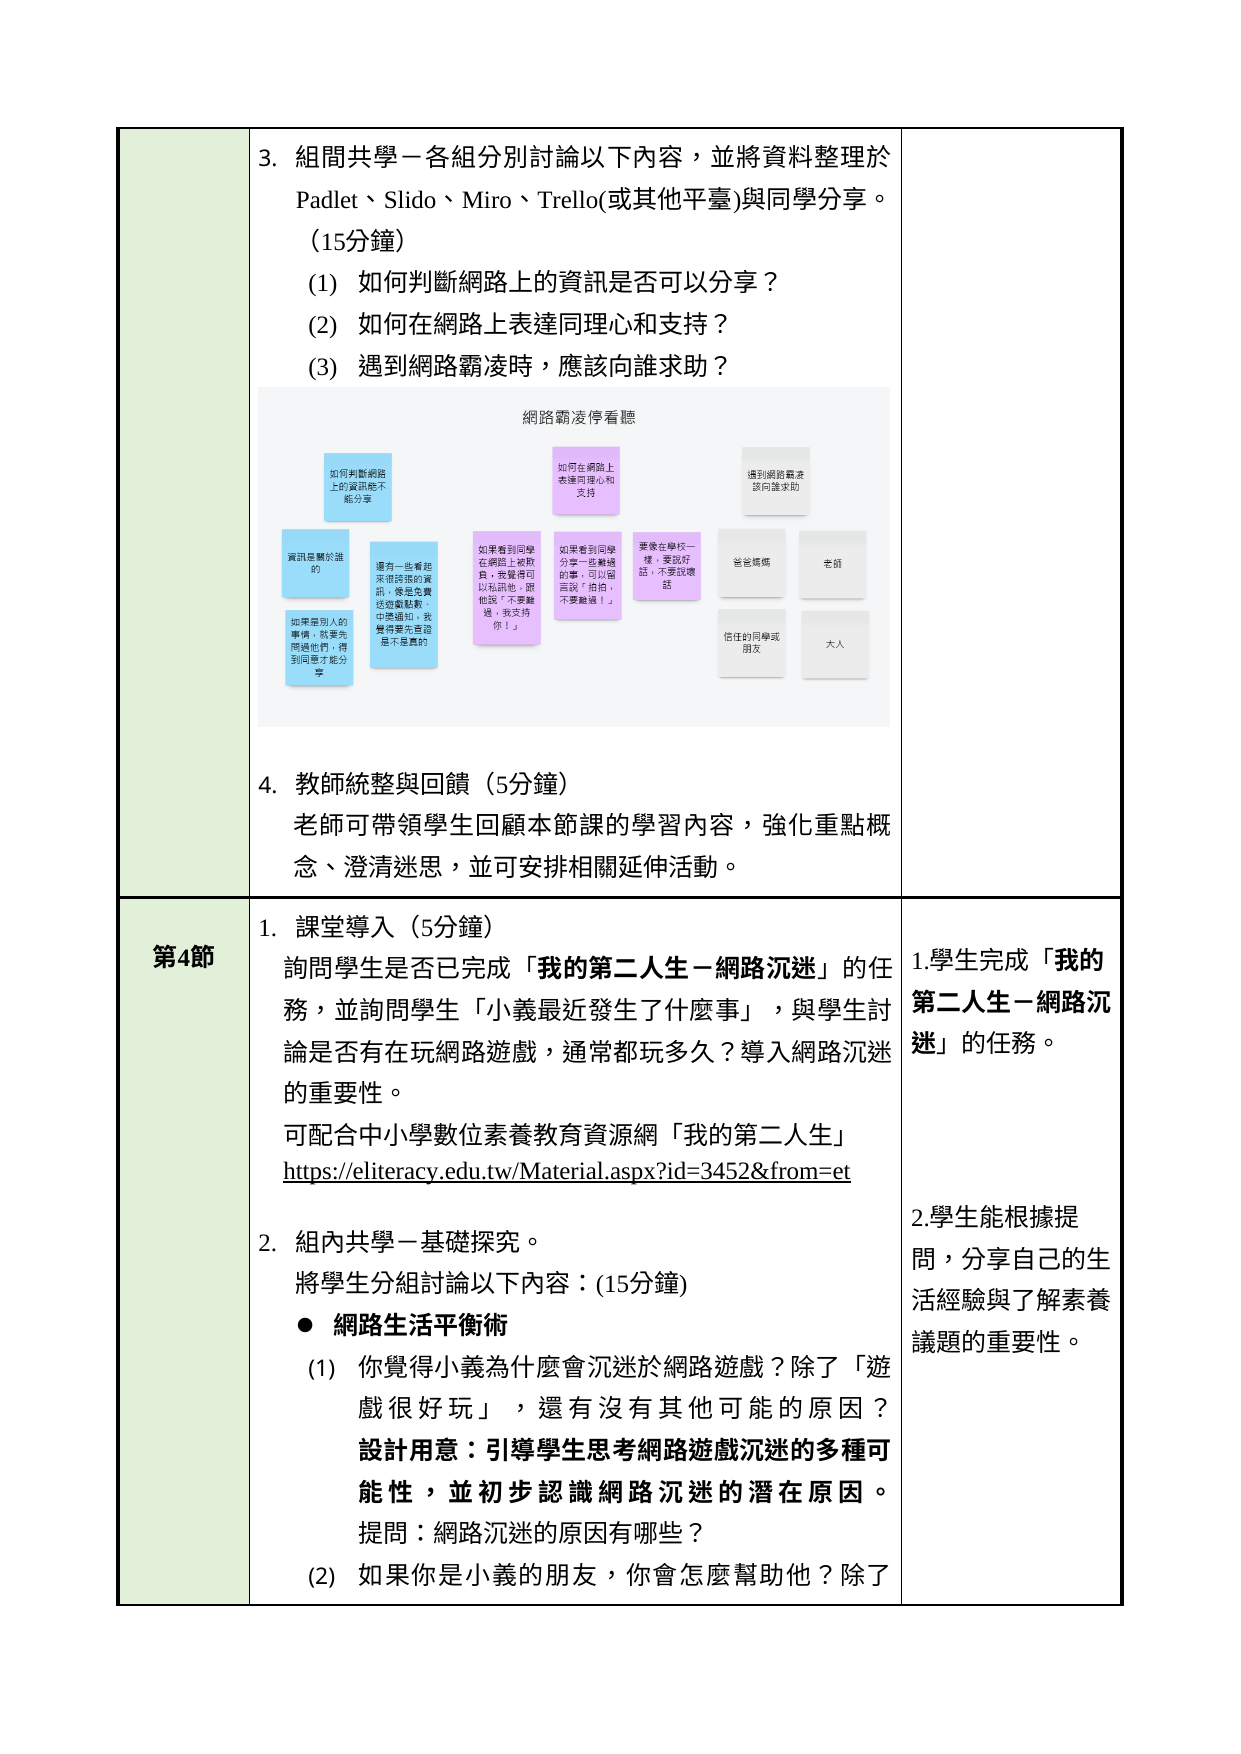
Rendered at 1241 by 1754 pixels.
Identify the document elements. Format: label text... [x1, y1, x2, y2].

table_cell [902, 129, 1120, 896]
table_cell 課堂導入（5分鐘） 詢問學生是否已完成「我的第二人生－網路沉迷」的任務，並詢問學生「小義最近發生了什麼事」，與學生討論是否有在玩網路遊戲，通常都玩多久？導入網路沉迷的重要性。 可配合中小學數位素養教育資源網「我的第二人生」 https://eliteracy.edu.tw/Material.aspx?id=3452&from=et 組內共學－基礎探究。 將學生分組討論以下內容：(15分鐘) 網路生活平衡術 你覺得小義為什麼會沉迷於網路遊戲？除了「遊戲很好玩」，還有沒有其他可能的原因？ 設計用意：引導學生思考網路遊戲沉迷的多種可能性，並初步認識網路沉迷的潛在原因。 提問：網路沉迷的原因有哪些？ 如果你是小義的朋友，你會怎麼幫助他？除了「不要一直玩遊戲」，你覺得小義可以做些什麼來豐富他的生活？ 設計用意：讓學生了解網路沉迷的危害，並學習如何幫助他人建立健康的生活習慣，例如：發展其他興趣、參與戶外活動。 提問：網路沉迷對我們有什麼壞處？如何解決網路沉迷問題？ 如果你是小義的爸爸媽媽，你會怎麼和小義約定使用網路的時間和方式？ 設計用意：培養學生自我管理和解決問題的能力，並學習如何與他人溝通協商，建立健康的網路使用習慣。同時也讓學生了解一昧禁止的壞處。 提問：為什麼約定比禁止更有效？你會設定哪些約定？ 組間共學－深入探究。各組分別討論以下內容，並將資料整理於 Padlet、Slido、Miro、Trello(或其他平臺)與同學分享。(15分鐘) 如何判斷自己是否網路沉迷？ 如何培養自律和時間管理能力？ 如何讓生活與網路使用達到平衡？ 教師統整與回饋（5分鐘） 老師可帶領學生回顧本節課的學習內容，強化重點概念、澄清迷思，並可安排相關延伸活動。 [250, 899, 901, 1604]
table_cell 第4節 [120, 899, 249, 1604]
table_cell 1.學生完成「我的第二人生－網路沉迷」的任務。 2.學生能根據提問，分享自己的生活經驗與了解素養議題的重要性。 [902, 899, 1120, 1604]
table_cell 課堂導入（5分鐘） 詢問學生是否已完成「消失的Delete－網路霸凌」的任務，並詢問學生「小華不去上學」的原因，導入網路霸凌的重要性。 可配合中小學數位素養教育資源網「消失的Delete」 https://eliteracy.edu.tw/Material.aspx?id=4015 組內共學－基礎探究。 將學生分組討論以下內容：（15分鐘） 網路霸凌停看聽 小華的影片被同學上傳到網路後，他為什麼不想去上學？ 設計用意：引導學生思考網路行為對他人情緒和生活的影響，並初步認識網路霸凌的潛在危害。 提問：在網路上隨意分享別人的影片或照片，可能會對別人造成什麼影響？網路霸凌是什麼？ 如果你是小飛，你會怎麼做才能彌補對小華造成的傷害？為什麼在網路上發布別人的隱私影片或照片是不對的？ 設計用意：讓學生了解網路隱私的重要性，並學習尊重他人隱私的方法，以及如何彌補對他人造成的傷害。 提問：網路隱私為什麼重要？ 如果你看到同學在網路上被欺負，你會怎麼做才能幫助他？除了不隨意上傳別人的影片或照片，我們還可以做哪些事情來預防網路霸凌？ 設計用意：培養學生面對網路霸凌的同理心和正義感，並學習採取行動幫助受害者，以及如何預防網路霸凌的發生。 提問：面對網路霸凌可以有哪些舉動？如何預防網路霸凌？ 組間共學－各組分別討論以下內容，並將資料整理於 Padlet、Slido、Miro、Trello(或其他平臺)與同學分享。（15分鐘） 如何判斷網路上的資訊是否可以分享？ 如何在網路上表達同理心和支持？ 遇到網路霸凌時，應該向誰求助？ 教師統整與回饋（5分鐘） 老師可帶領學生回顧本節課的學習內容，強化重點概念、澄清迷思，並可安排相關延伸活動。 [250, 129, 901, 896]
table_cell [120, 129, 249, 896]
